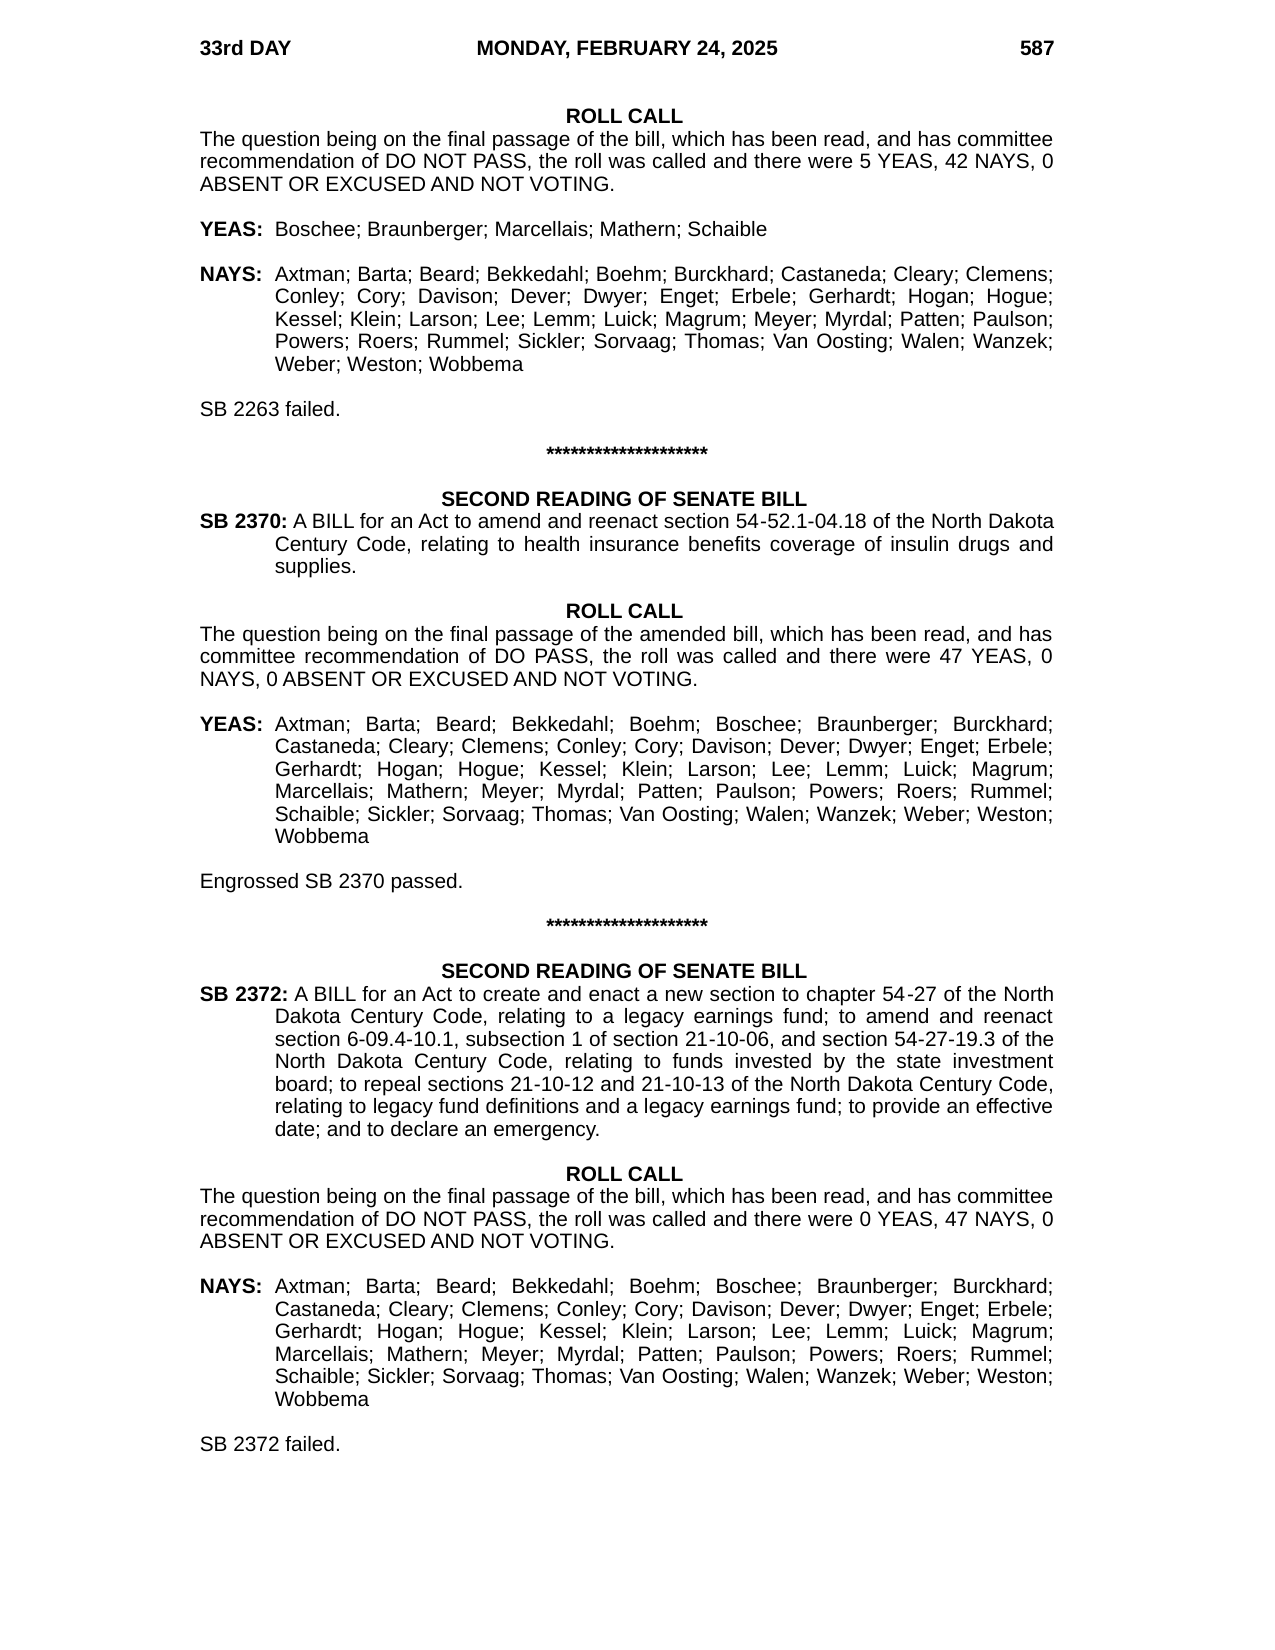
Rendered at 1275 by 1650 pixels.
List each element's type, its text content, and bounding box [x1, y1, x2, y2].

text [0, 0, 118, 42]
text The question being on the final passage of the bill, which has been read, and has committee recommendation of DO NOT PASS, the roll was called and there were 0 YEAS, 47 NAYS, 0 ABSENT OR EXCUSED AND NOT VOTING. [199, 1186, 1054, 1253]
text ******************** [199, 916, 1054, 938]
title SB 2370: A BILL for an Act to amend and reenact section 54‑52.1‑04.18 of the North Dakota Century Code, relating to health insurance benefits coverage of insulin drugs and supplies. [199, 511, 1054, 578]
text SECOND READING OF SENATE BILL [199, 961, 1054, 983]
text ROLL CALL [199, 1163, 1054, 1186]
text ******************** [199, 443, 1054, 466]
text Engrossed SB 2370 passed. [199, 871, 1054, 893]
title YEAS: Boschee; Braunberger; Marcellais; Mathern; Schaible [199, 218, 1054, 241]
title SB 2372: A BILL for an Act to create and enact a new section to chapter 54‑27 of the North Dakota Century Code, relating to a legacy earnings fund; to amend and reenact section 6‑09.4‑10.1, subsection 1 of section 21‑10‑06, and section 54‑27‑19.3 of the North Dakota Century Code, relating to funds invested by the state investment board; to repeal sections 21‑10‑12 and 21‑10‑13 of the North Dakota Century Code, relating to legacy fund definitions and a legacy earnings fund; to provide an effective date; and to declare an emergency. [199, 983, 1054, 1141]
text SB 2263 failed. [199, 398, 1054, 421]
title YEAS: Axtman; Barta; Beard; Bekkedahl; Boehm; Boschee; Braunberger; Burckhard; Castaneda; Cleary; Clemens; Conley; Cory; Davison; Dever; Dwyer; Enget; Erbele; Gerhardt; Hogan; Hogue; Kessel; Klein; Larson; Lee; Lemm; Luick; Magrum; Marcellais; Mathern; Meyer; Myrdal; Patten; Paulson; Powers; Roers; Rummel; Schaible; Sickler; Sorvaag; Thomas; Van Oosting; Walen; Wanzek; Weber; Weston; Wobbema [199, 713, 1054, 848]
subtitle Page 586 [9, 9, 109, 33]
text The question being on the final passage of the amended bill, which has been read, and has committee recommendation of DO PASS, the roll was called and there were 47 YEAS, 0 NAYS, 0 ABSENT OR EXCUSED AND NOT VOTING. [199, 623, 1054, 691]
text SB 2372 failed. [199, 1433, 1054, 1456]
title NAYS: Axtman; Barta; Beard; Bekkedahl; Boehm; Burckhard; Castaneda; Cleary; Clemens; Conley; Cory; Davison; Dever; Dwyer; Enget; Erbele; Gerhardt; Hogan; Hogue; Kessel; Klein; Larson; Lee; Lemm; Luick; Magrum; Meyer; Myrdal; Patten; Paulson; Powers; Roers; Rummel; Sickler; Sorvaag; Thomas; Van Oosting; Walen; Wanzek; Weber; Weston; Wobbema [199, 263, 1054, 376]
title NAYS: Axtman; Barta; Beard; Bekkedahl; Boehm; Boschee; Braunberger; Burckhard; Castaneda; Cleary; Clemens; Conley; Cory; Davison; Dever; Dwyer; Enget; Erbele; Gerhardt; Hogan; Hogue; Kessel; Klein; Larson; Lee; Lemm; Luick; Magrum; Marcellais; Mathern; Meyer; Myrdal; Patten; Paulson; Powers; Roers; Rummel; Schaible; Sickler; Sorvaag; Thomas; Van Oosting; Walen; Wanzek; Weber; Weston; Wobbema [199, 1276, 1054, 1411]
text ROLL CALL [199, 601, 1054, 623]
text ROLL CALL [199, 106, 1054, 128]
text SECOND READING OF SENATE BILL [199, 488, 1054, 511]
text The question being on the final passage of the bill, which has been read, and has committee recommendation of DO NOT PASS, the roll was called and there were 5 YEAS, 42 NAYS, 0 ABSENT OR EXCUSED AND NOT VOTING. [199, 128, 1054, 196]
